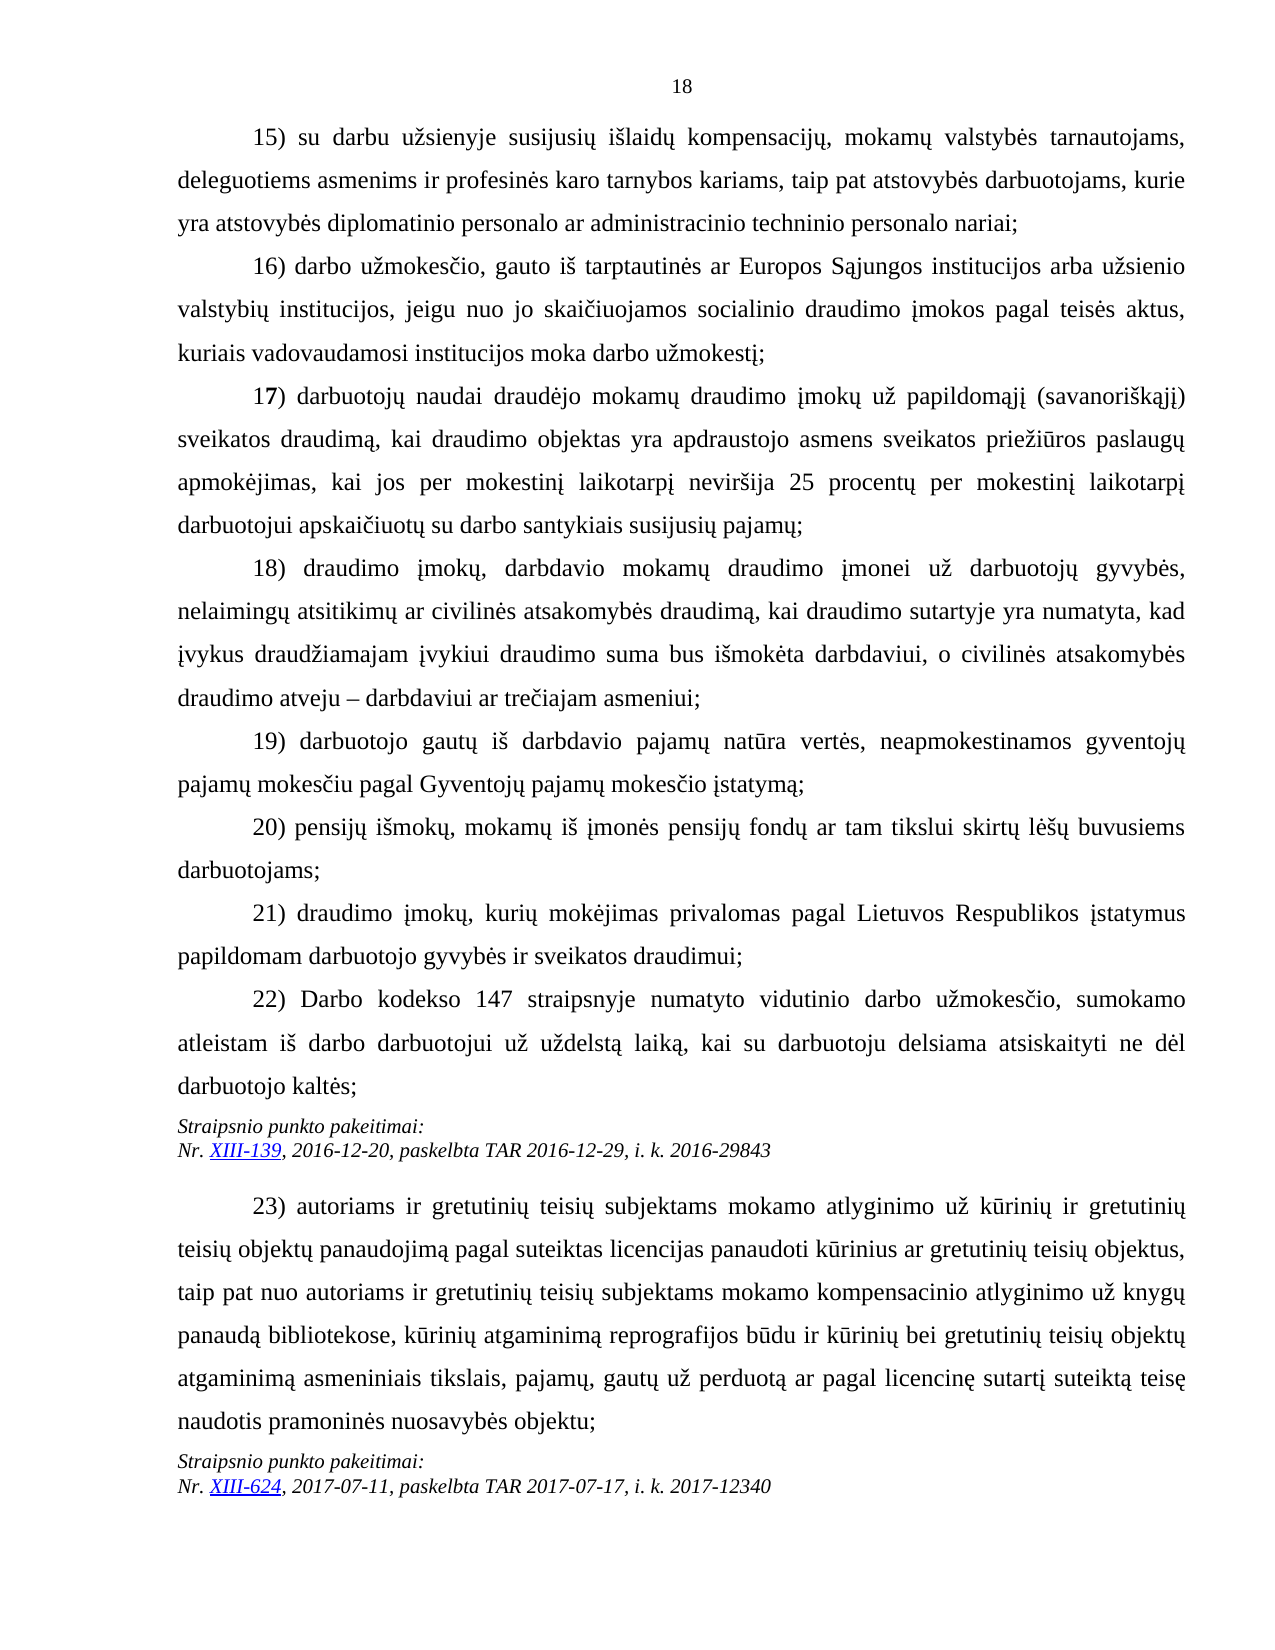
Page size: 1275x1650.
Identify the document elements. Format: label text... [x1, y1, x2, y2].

text Nr. XIII-624, 2017-07-11, paskelbta TAR 2017-07-17, i. k. 2017-12340 [177, 1473, 1186, 1498]
text 18) draudimo įmokų, darbdavio mokamų draudimo įmonei už darbuotojų gyvybės, nelaimingų atsitikimų ar civilinės atsakomybės draudimą, kai draudimo sutartyje yra numatyta, kad įvykus draudžiamajam įvykiui draudimo suma bus išmokėta darbdaviui, o civilinės atsakomybės draudimo atveju – darbdaviui ar trečiajam asmeniui; [177, 553, 1186, 711]
text 21) draudimo įmokų, kurių mokėjimas privalomas pagal Lietuvos Respublikos įstatymus papildomam darbuotojo gyvybės ir sveikatos draudimui; [177, 898, 1186, 970]
text 16) darbo užmokesčio, gauto iš tarptautinės ar Europos Sąjungos institucijos arba užsienio valstybių institucijos, jeigu nuo jo skaičiuojamos socialinio draudimo įmokos pagal teisės aktus, kuriais vadovaudamosi institucijos moka darbo užmokestį; [177, 251, 1186, 366]
text 19) darbuotojo gautų iš darbdavio pajamų natūra vertės, neapmokestinamos gyventojų pajamų mokesčiu pagal Gyventojų pajamų mokesčio įstatymą; [177, 726, 1186, 798]
text Straipsnio punkto pakeitimai: [177, 1114, 1186, 1138]
text 15) su darbu užsienyje susijusių išlaidų kompensacijų, mokamų valstybės tarnautojams, deleguotiems asmenims ir profesinės karo tarnybos kariams, taip pat atstovybės darbuotojams, kurie yra atstovybės diplomatinio personalo ar administracinio techninio personalo nariai; [177, 122, 1186, 237]
text 20) pensijų išmokų, mokamų iš įmonės pensijų fondų ar tam tikslui skirtų lėšų buvusiems darbuotojams; [177, 812, 1186, 884]
text Nr. XIII-139, 2016-12-20, paskelbta TAR 2016-12-29, i. k. 2016-29843 [177, 1138, 1186, 1162]
text Straipsnio punkto pakeitimai: [177, 1449, 1186, 1473]
text 22) Darbo kodekso 147 straipsnyje numatyto vidutinio darbo užmokesčio, sumokamo atleistam iš darbo darbuotojui už uždelstą laiką, kai su darbuotoju delsiama atsiskaityti ne dėl darbuotojo kaltės; [177, 984, 1186, 1099]
text 17) darbuotojų naudai draudėjo mokamų draudimo įmokų už papildomąjį (savanoriškąjį) sveikatos draudimą, kai draudimo objektas yra apdraustojo asmens sveikatos priežiūros paslaugų apmokėjimas, kai jos per mokestinį laikotarpį neviršija 25 procentų per mokestinį laikotarpį darbuotojui apskaičiuotų su darbo santykiais susijusių pajamų; [177, 381, 1186, 539]
text 23) autoriams ir gretutinių teisių subjektams mokamo atlyginimo už kūrinių ir gretutinių teisių objektų panaudojimą pagal suteiktas licencijas panaudoti kūrinius ar gretutinių teisių objektus, taip pat nuo autoriams ir gretutinių teisių subjektams mokamo kompensacinio atlyginimo už knygų panaudą bibliotekose, kūrinių atgaminimą reprografijos būdu ir kūrinių bei gretutinių teisių objektų atgaminimą asmeniniais tikslais, pajamų, gautų už perduotą ar pagal licencinę sutartį suteiktą teisę naudotis pramoninės nuosavybės objektu; [177, 1191, 1186, 1435]
